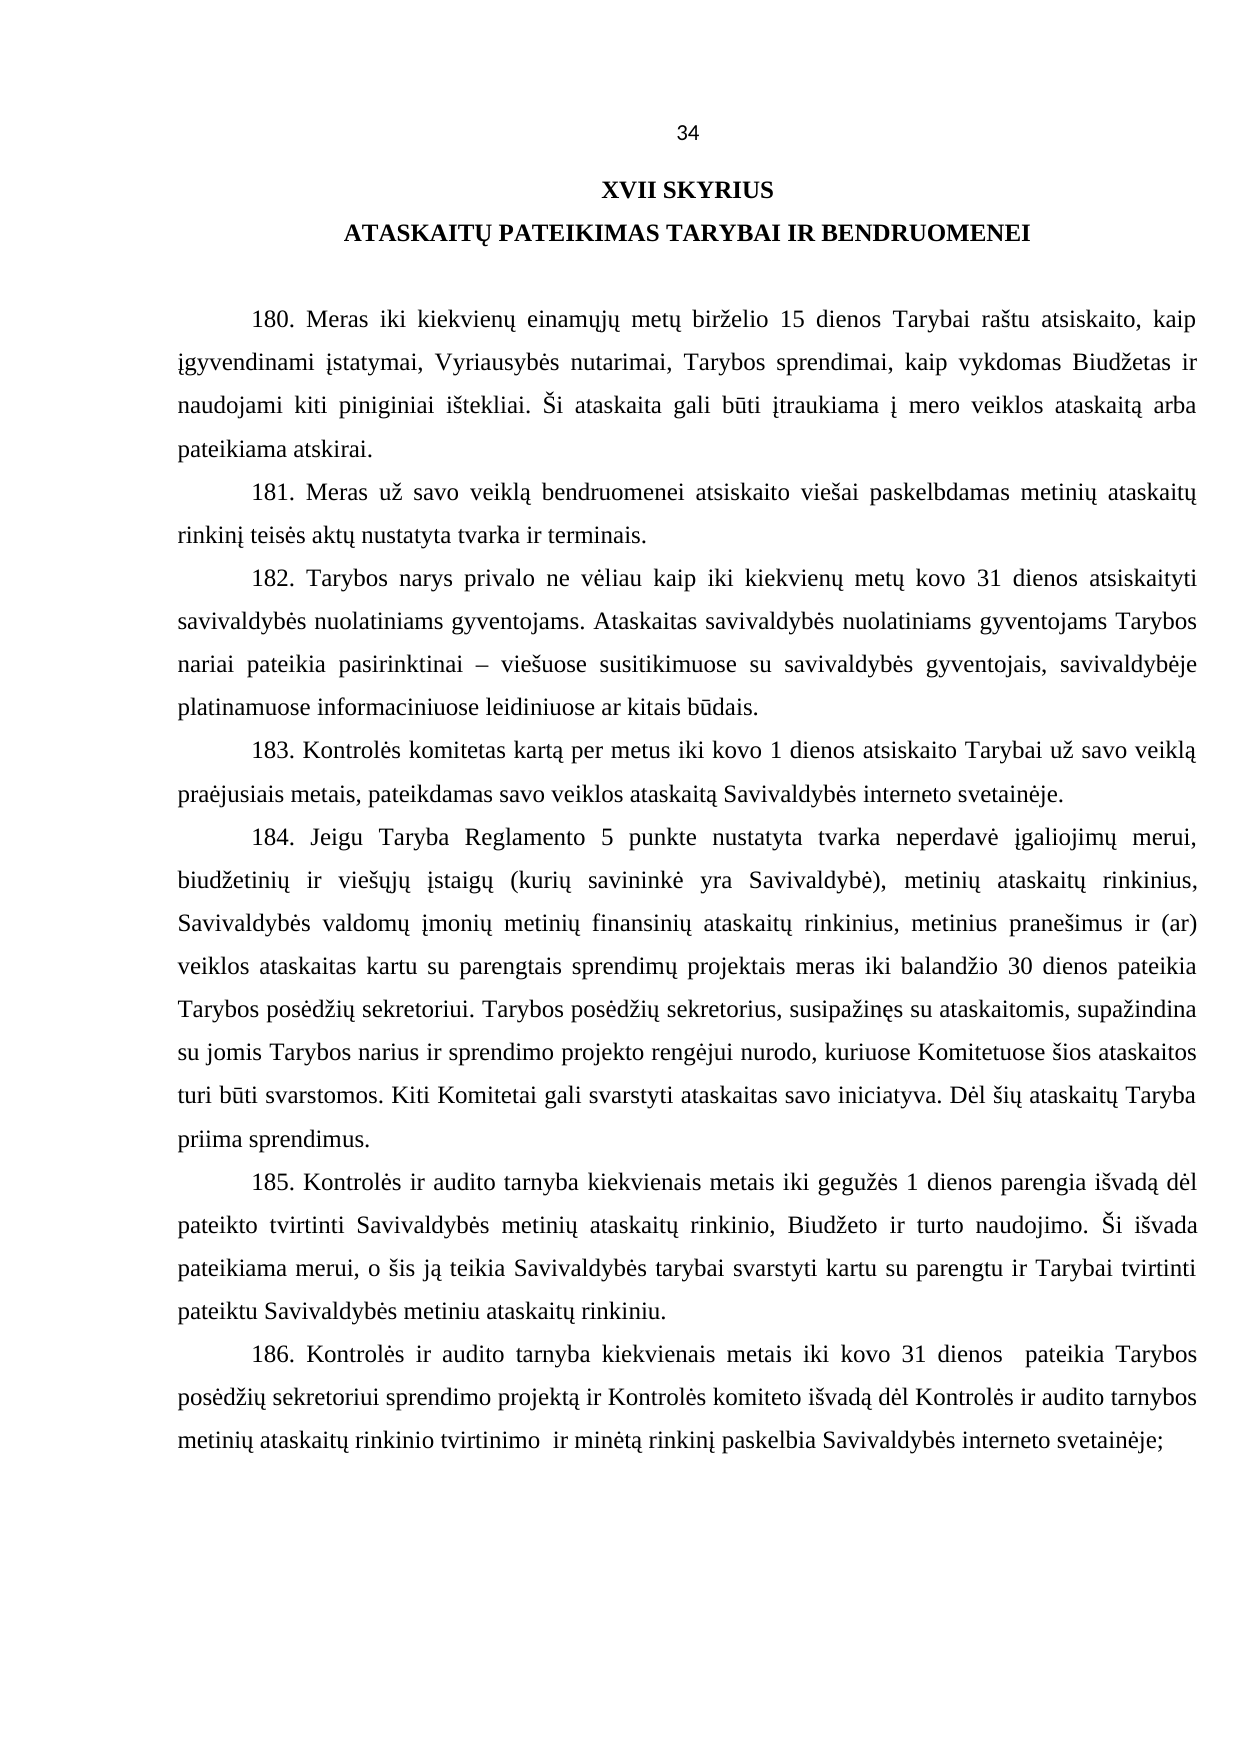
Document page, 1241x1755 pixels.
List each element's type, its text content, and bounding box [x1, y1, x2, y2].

text 182. Tarybos narys privalo ne vėliau kaip iki kiekvienų metų kovo 31 dienos atsiskaityti savivaldybės nuolatiniams gyventojams. Ataskaitas savivaldybės nuolatiniams gyventojams Tarybos nariai pateikia pasirinktinai – viešuose susitikimuose su savivaldybės gyventojais, savivaldybėje platinamuose informaciniuose leidiniuose ar kitais būdais. [177, 563, 1198, 721]
text 186. Kontrolės ir audito tarnyba kiekvienais metais iki kovo 31 dienos pateikia Tarybos posėdžių sekretoriui sprendimo projektą ir Kontrolės komiteto išvadą dėl Kontrolės ir audito tarnybos metinių ataskaitų rinkinio tvirtinimo ir minėtą rinkinį paskelbia Savivaldybės interneto svetainėje; [177, 1339, 1198, 1454]
text 180. Meras iki kiekvienų einamųjų metų birželio 15 dienos Tarybai raštu atsiskaito, kaip įgyvendinami įstatymai, Vyriausybės nutarimai, Tarybos sprendimai, kaip vykdomas Biudžetas ir naudojami kiti piniginiai ištekliai. Ši ataskaita gali būti įtraukiama į mero veiklos ataskaitą arba pateikiama atskirai. [177, 304, 1198, 462]
subtitle ATASKAITŲ PATEIKIMAS TARYBAI IR BENDRUOMENEI [177, 218, 1198, 247]
text 185. Kontrolės ir audito tarnyba kiekvienais metais iki gegužės 1 dienos parengia išvadą dėl pateikto tvirtinti Savivaldybės metinių ataskaitų rinkinio, Biudžeto ir turto naudojimo. Ši išvada pateikiama merui, o šis ją teikia Savivaldybės tarybai svarstyti kartu su parengtu ir Tarybai tvirtinti pateiktu Savivaldybės metiniu ataskaitų rinkiniu. [177, 1167, 1198, 1325]
text 184. Jeigu Taryba Reglamento 5 punkte nustatyta tvarka neperdavė įgaliojimų merui, biudžetinių ir viešųjų įstaigų (kurių savininkė yra Savivaldybė), metinių ataskaitų rinkinius, Savivaldybės valdomų įmonių metinių finansinių ataskaitų rinkinius, metinius pranešimus ir (ar) veiklos ataskaitas kartu su parengtais sprendimų projektais meras iki balandžio 30 dienos pateikia Tarybos posėdžių sekretoriui. Tarybos posėdžių sekretorius, susipažinęs su ataskaitomis, supažindina su jomis Tarybos narius ir sprendimo projekto rengėjui nurodo, kuriuose Komitetuose šios ataskaitos turi būti svarstomos. Kiti Komitetai gali svarstyti ataskaitas savo iniciatyva. Dėl šių ataskaitų Taryba priima sprendimus. [177, 822, 1198, 1152]
text 181. Meras už savo veiklą bendruomenei atsiskaito viešai paskelbdamas metinių ataskaitų rinkinį teisės aktų nustatyta tvarka ir terminais. [177, 477, 1198, 549]
subtitle XVII SKYRIUS [177, 175, 1198, 204]
text 183. Kontrolės komitetas kartą per metus iki kovo 1 dienos atsiskaito Tarybai už savo veiklą praėjusiais metais, pateikdamas savo veiklos ataskaitą Savivaldybės interneto svetainėje. [177, 736, 1198, 807]
